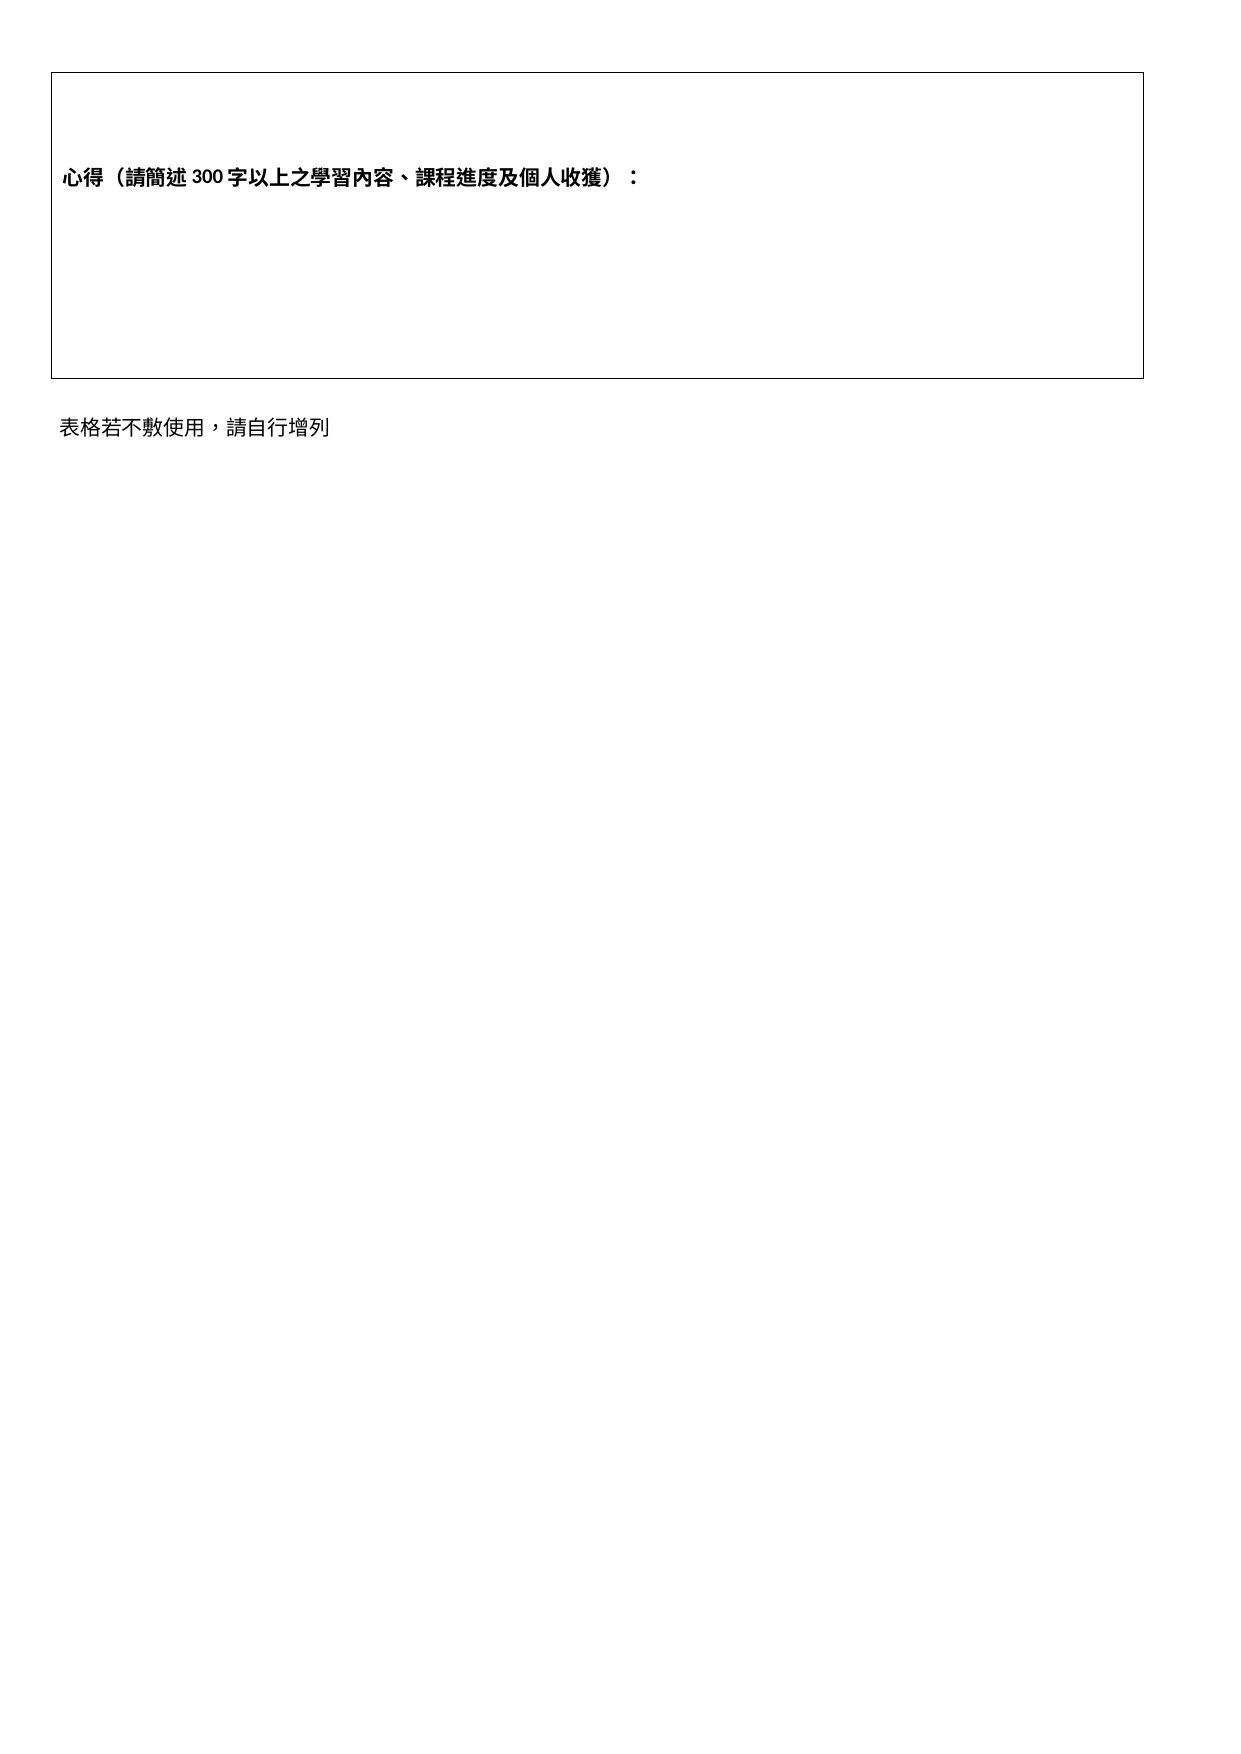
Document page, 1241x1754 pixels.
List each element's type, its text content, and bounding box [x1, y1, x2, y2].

table_cell 心得（請簡述300字以上之學習內容、課程進度及個人收獲）： [52, 73, 1143, 378]
text 表格若不敷使用，請自行增列 [59, 384, 1181, 447]
table_cell [1144, 72, 1151, 378]
